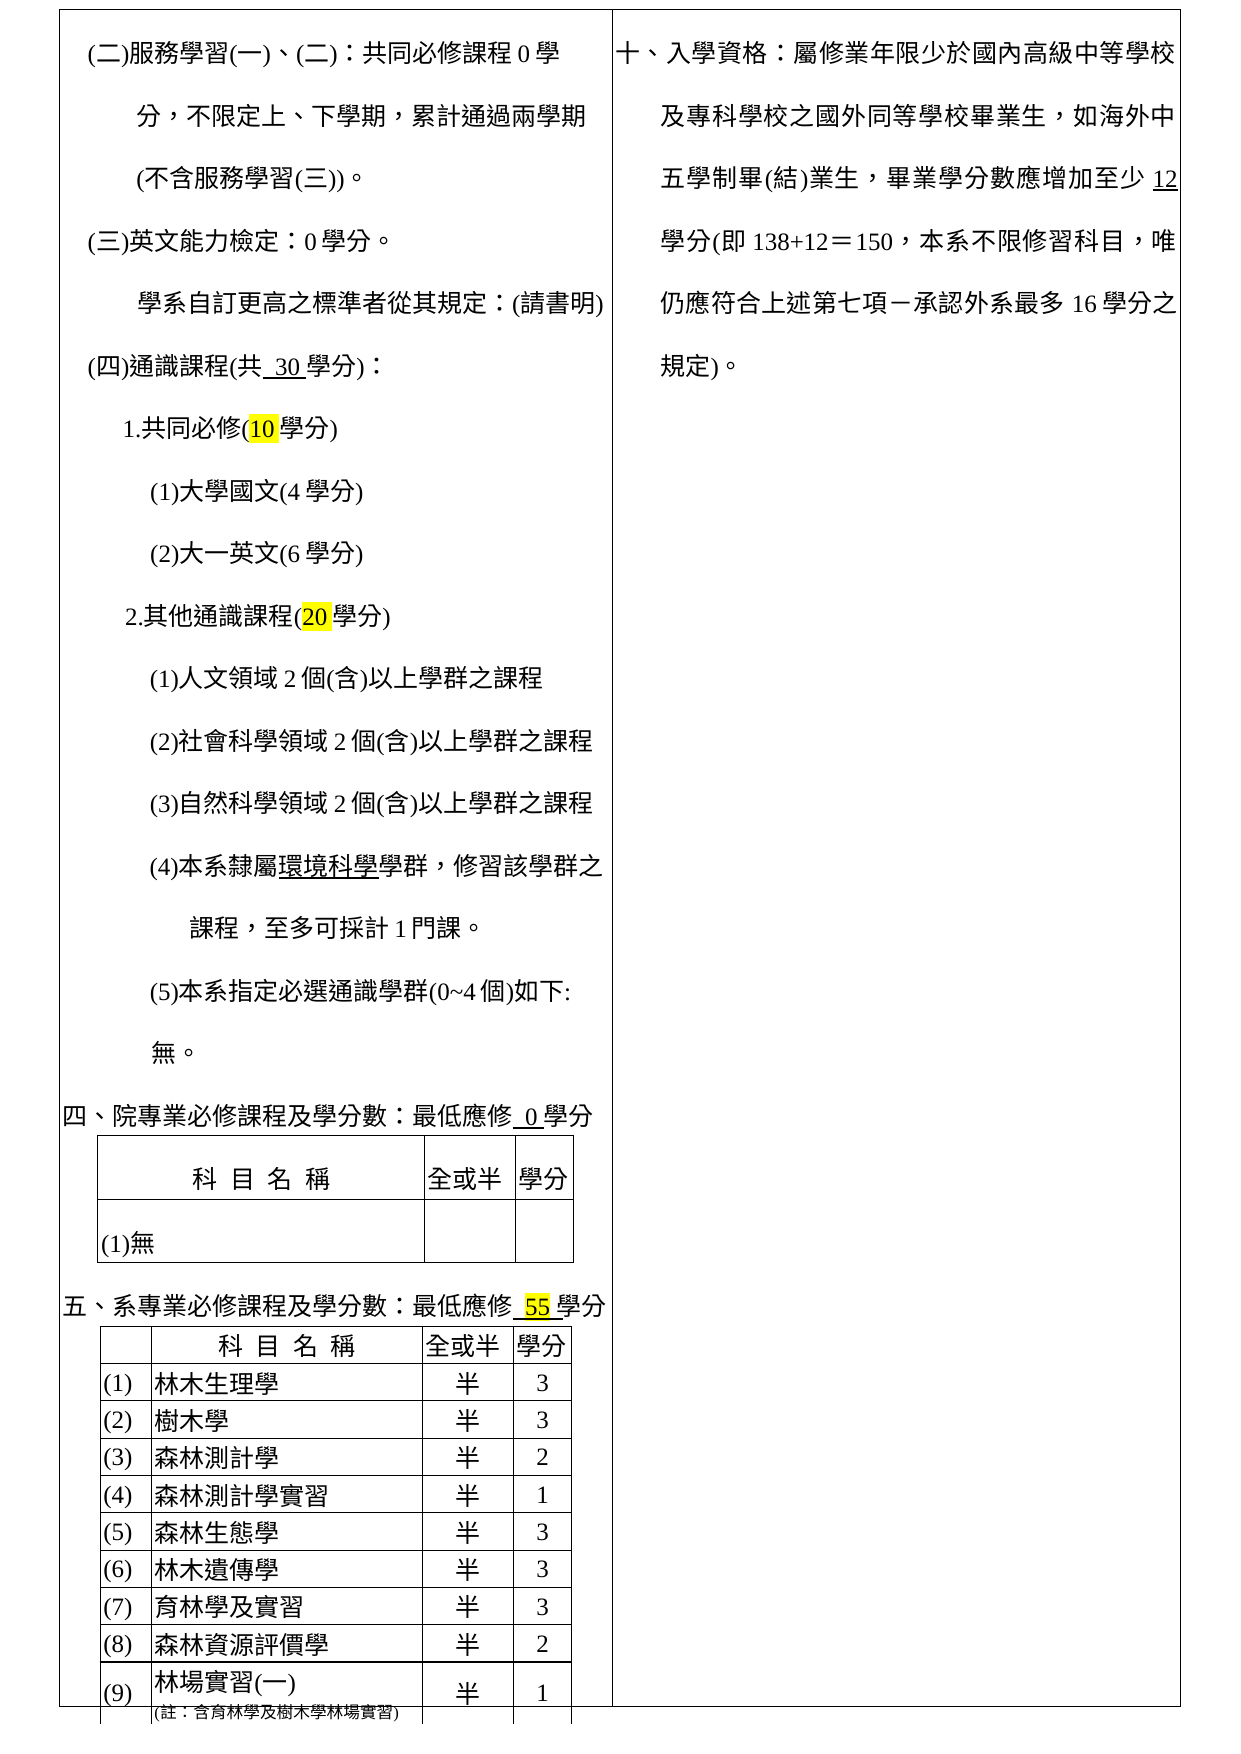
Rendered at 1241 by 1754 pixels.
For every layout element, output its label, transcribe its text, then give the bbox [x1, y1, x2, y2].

table_cell 森林資源評價學 [152, 1625, 422, 1661]
table_cell 半 [423, 1551, 513, 1587]
table_cell 樹木學 [152, 1401, 422, 1438]
table_cell 半 [423, 1663, 513, 1706]
table_cell 3 [514, 1513, 571, 1549]
table_cell [516, 1200, 573, 1262]
table_cell 1 [514, 1476, 571, 1512]
table_cell 半 [423, 1439, 513, 1475]
table_cell (1)無 [98, 1200, 424, 1262]
table_cell 林木遺傳學 [152, 1551, 422, 1587]
table_cell 十、入學資格：屬修業年限少於國內高級中等學校及專科學校之國外同等學校畢業生，如海外中五學制畢(結)業生，畢業學分數應增加至少12學分(即138+12＝150，本系不限修習科目，唯仍應符合上述第七項－承認外系最多16學分之規定)。 [613, 10, 1180, 1706]
table_cell 半 [423, 1476, 513, 1512]
table_header [101, 1327, 151, 1363]
table_cell (1) [101, 1364, 151, 1400]
table_cell (2) [101, 1401, 151, 1438]
table_cell 森林生態學 [152, 1513, 422, 1549]
table_header 全或半 [425, 1136, 515, 1199]
table_cell (3) [101, 1439, 151, 1475]
table_cell (5) [101, 1513, 151, 1549]
table_header 科 目 名 稱 [152, 1327, 422, 1363]
table_cell 3 [514, 1401, 571, 1438]
table_cell 半 [423, 1513, 513, 1549]
table_header 學分 [516, 1136, 573, 1199]
table_cell 育林學及實習 [152, 1588, 422, 1624]
table_header 科 目 名 稱 [98, 1136, 424, 1199]
table_header 全或半 [423, 1327, 513, 1363]
table_cell 2 [514, 1439, 571, 1475]
table_cell (9) [101, 1663, 151, 1706]
table_cell 半 [423, 1401, 513, 1438]
table_cell 半 [423, 1625, 513, 1661]
table_cell 半 [423, 1588, 513, 1624]
table_cell 森林測計學實習 [152, 1476, 422, 1512]
table_cell (6) [101, 1551, 151, 1587]
table_cell 3 [514, 1588, 571, 1624]
table_cell [425, 1200, 515, 1262]
table_cell (4) [101, 1476, 151, 1512]
table_cell 3 [514, 1364, 571, 1400]
table_cell (二)服務學習(一)、(二)：共同必修課程0學分，不限定上、下學期，累計通過兩學期(不含服務學習(三))。 (三)英文能力檢定：0學分。 學系自訂更高之標準者從其規定：(請書明) (四)通識課程(共 30 學分)： 1.共同必修(10學分) (1)大學國文(4學分) (2)大一英文(6學分) 2.其他通識課程(20學分) (1)人文領域2個(含)以上學群之課程 (2)社會科學領域2個(含)以上學群之課程 (3)自然科學領域2個(含)以上學群之課程 (4)本系隸屬環境科學學群，修習該學群之課程，至多可採計1門課。 (5)本系指定必選通識學群(0~4個)如下:無。 四、院專業必修課程及學分數：最低應修 0 學分 五、系專業必修課程及學分數：最低應修 55 學分 [60, 10, 612, 1706]
table_cell (8) [101, 1625, 151, 1661]
table_cell 林場實習(一) (註：含育林學及樹木學林場實習) [152, 1663, 422, 1706]
table_cell 半 [423, 1364, 513, 1400]
table_cell (7) [101, 1588, 151, 1624]
table_header 學分 [514, 1327, 571, 1363]
table_cell 林木生理學 [152, 1364, 422, 1400]
table_cell 1 [514, 1663, 571, 1706]
table_cell 3 [514, 1551, 571, 1587]
table_cell 2 [514, 1625, 571, 1661]
table_cell 森林測計學 [152, 1439, 422, 1475]
